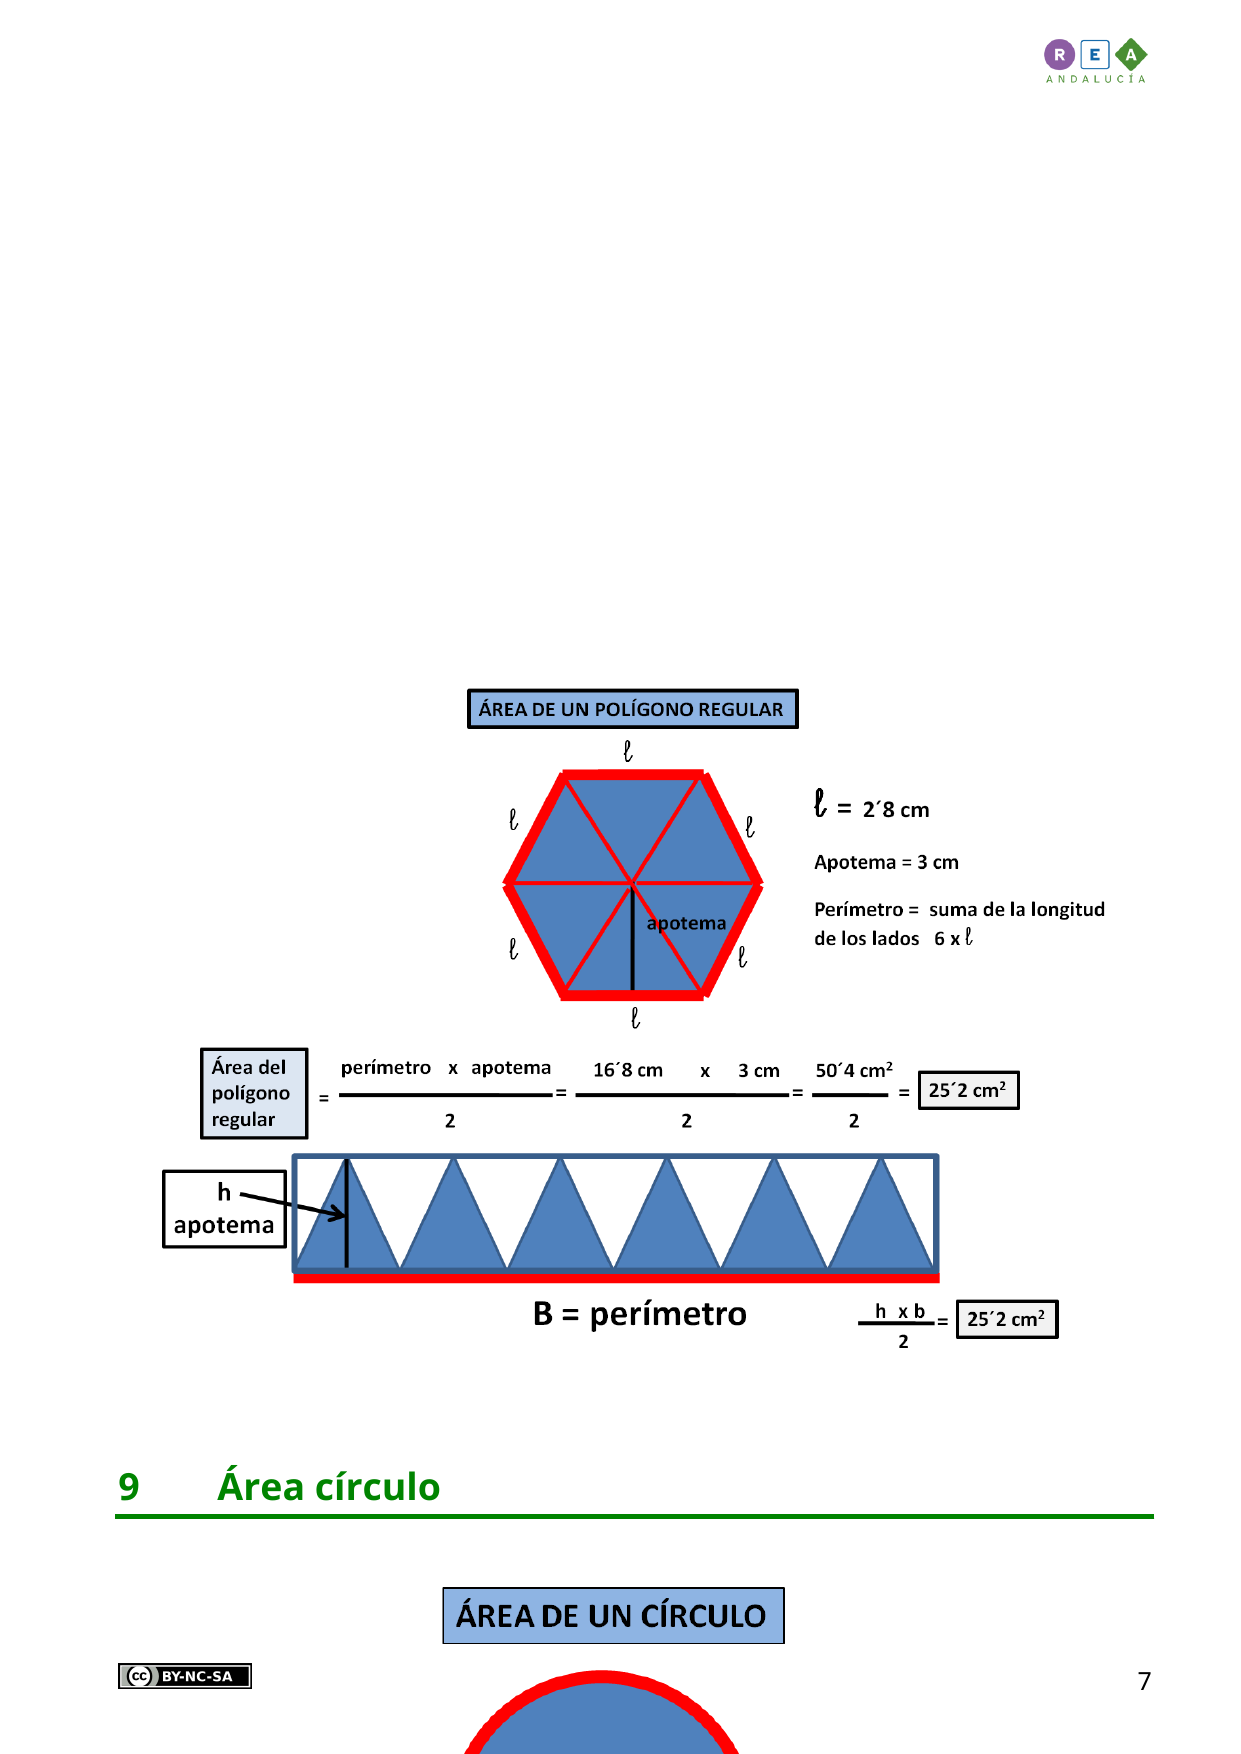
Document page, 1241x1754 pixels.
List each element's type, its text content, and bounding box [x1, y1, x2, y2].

subtitle 9 Área círculo [115, 1457, 1154, 1514]
picture [141, 676, 1116, 1356]
picture [118, 1584, 960, 1754]
picture [1039, 33, 1152, 88]
